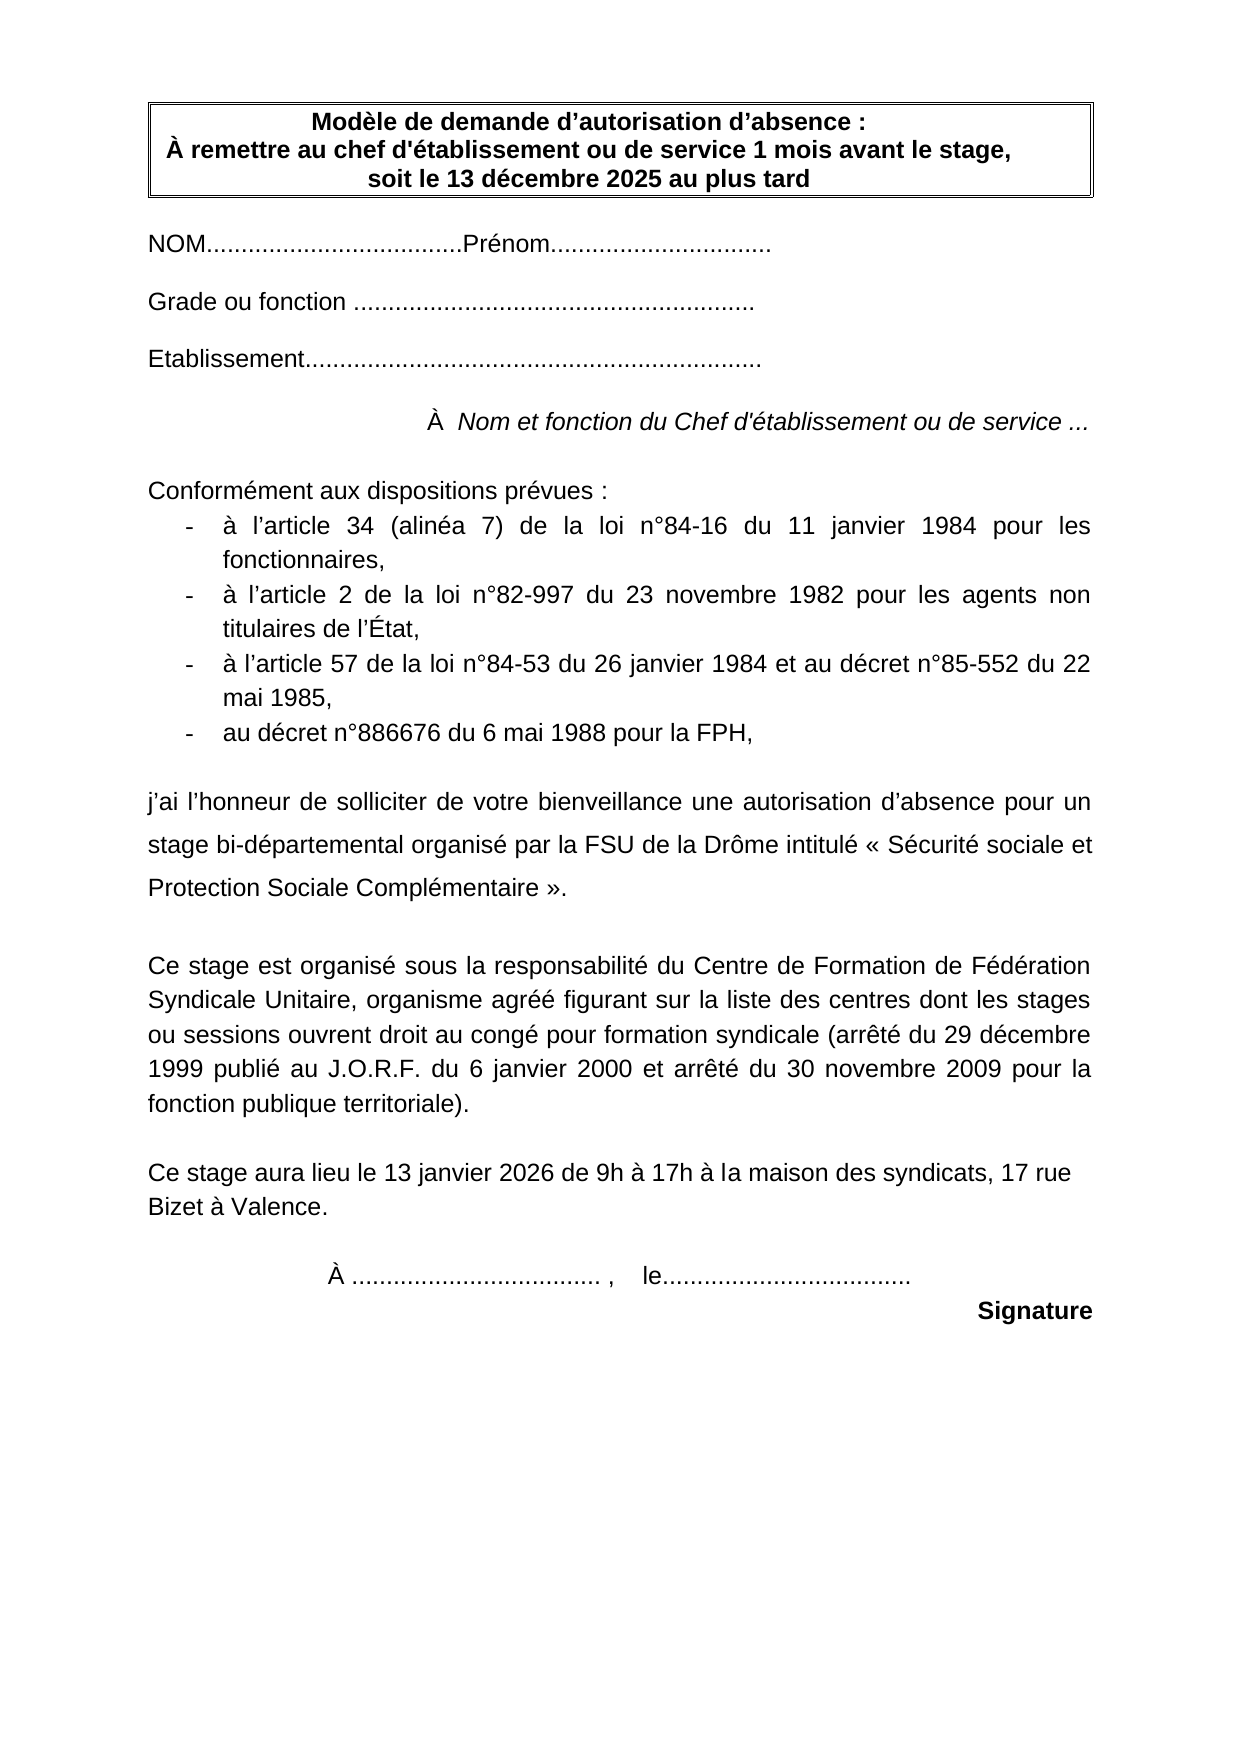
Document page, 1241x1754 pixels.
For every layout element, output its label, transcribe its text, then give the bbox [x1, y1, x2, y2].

text Modèle de demande d’autorisation d’absence : [151, 105, 1090, 131]
text Etablissement.................................................................. [148, 344, 1093, 373]
text Ce stage est organisé sous la responsabilité du Centre de Formation de Fédération Syndicale Unitaire, organisme agréé figurant sur la liste des centres dont les stages ou sessions ouvrent droit au congé pour formation syndicale (arrêté du 29 décembre 1999 publié au J.O.R.F. du 6 janvier 2000 et arrêté du 30 novembre 2009 pour la fonction publique territoriale). [148, 951, 1093, 1117]
text À remettre au chef d'établissement ou de service 1 mois avant le stage, soit le 13 décembre 2025 au plus tard [151, 131, 1090, 195]
text Conformément aux dispositions prévues : [148, 476, 1093, 505]
text À .................................... , le.................................... [148, 1261, 1093, 1290]
text NOM.....................................Prénom................................ [148, 229, 1093, 258]
list à l’article 57 de la loi n°84-53 du 26 janvier 1984 et au décret n°85-552 du 22 mai 1985, [185, 649, 1093, 712]
list à l’article 34 (alinéa 7) de la loi n°84-16 du 11 janvier 1984 pour les fonctionnaires, [185, 511, 1093, 574]
text Signature [148, 1296, 1093, 1324]
text Grade ou fonction .......................................................... [148, 287, 1093, 315]
text À Nom et fonction du Chef d'établissement ou de service ... [148, 407, 1093, 436]
text Ce stage aura lieu le 13 janvier 2026 de 9h à 17h à la maison des syndicats, 17 rue Bizet à Valence. [148, 1158, 1093, 1221]
list à l’article 2 de la loi n°82-997 du 23 novembre 1982 pour les agents non titulaires de l’État, [185, 580, 1093, 643]
text j’ai l’honneur de solliciter de votre bienveillance une autorisation d’absence pour un stage bi-départemental organisé par la FSU de la Drôme intitulé « Sécurité sociale et Protection Sociale Complémentaire ». [148, 787, 1093, 902]
list au décret n°886676 du 6 mai 1988 pour la FPH, [185, 718, 1093, 747]
